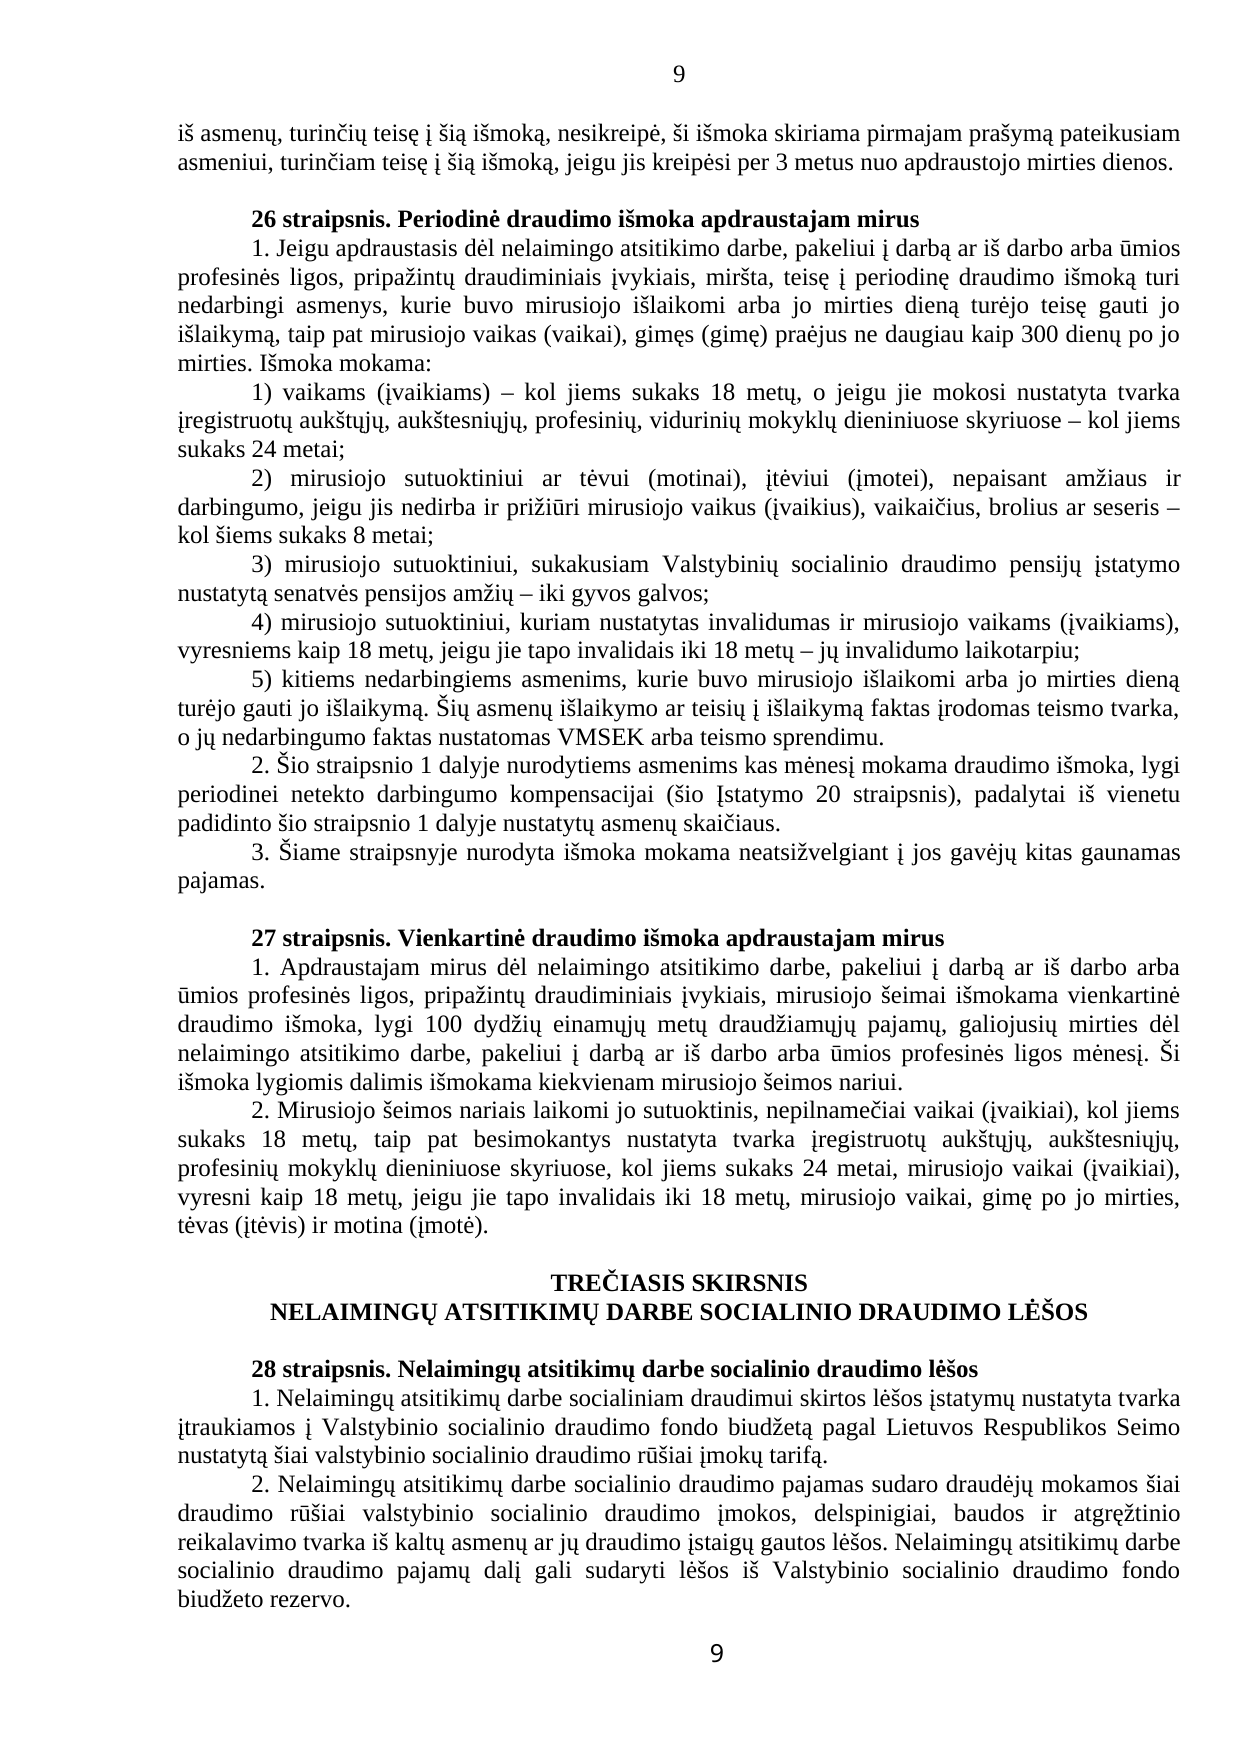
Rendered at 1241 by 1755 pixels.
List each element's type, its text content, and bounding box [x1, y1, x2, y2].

text 5) kitiems nedarbingiems asmenims, kurie buvo mirusiojo išlaikomi arba jo mirties dieną turėjo gauti jo išlaikymą. Šių asmenų išlaikymo ar teisių į išlaikymą faktas įrodomas teismo tvarka, o jų nedarbingumo faktas nustatomas VMSEK arba teismo sprendimu. [177, 664, 1181, 751]
text 1. Jeigu apdraustasis dėl nelaimingo atsitikimo darbe, pakeliui į darbą ar iš darbo arba ūmios profesinės ligos, pripažintų draudiminiais įvykiais, miršta, teisę į periodinę draudimo išmoką turi nedarbingi asmenys, kurie buvo mirusiojo išlaikomi arba jo mirties dieną turėjo teisę gauti jo išlaikymą, taip pat mirusiojo vaikas (vaikai), gimęs (gimę) praėjus ne daugiau kaip 300 dienų po jo mirties. Išmoka mokama: [177, 233, 1181, 377]
text NELAIMINGŲ ATSITIKIMŲ DARBE SOCIALINIO DRAUDIMO LĖŠOS [177, 1297, 1181, 1326]
text iš asmenų, turinčių teisę į šią išmoką, nesikreipė, ši išmoka skiriama pirmajam prašymą pateikusiam asmeniui, turinčiam teisę į šią išmoką, jeigu jis kreipėsi per 3 metus nuo apdraustojo mirties dienos. [177, 118, 1181, 176]
text 2. Nelaimingų atsitikimų darbe socialinio draudimo pajamas sudaro draudėjų mokamos šiai draudimo rūšiai valstybinio socialinio draudimo įmokos, delspinigiai, baudos ir atgręžtinio reikalavimo tvarka iš kaltų asmenų ar jų draudimo įstaigų gautos lėšos. Nelaimingų atsitikimų darbe socialinio draudimo pajamų dalį gali sudaryti lėšos iš Valstybinio socialinio draudimo fondo biudžeto rezervo. [177, 1469, 1181, 1613]
text 3. Šiame straipsnyje nurodyta išmoka mokama neatsižvelgiant į jos gavėjų kitas gaunamas pajamas. [177, 837, 1181, 894]
text 1. Apdraustajam mirus dėl nelaimingo atsitikimo darbe, pakeliui į darbą ar iš darbo arba ūmios profesinės ligos, pripažintų draudiminiais įvykiais, mirusiojo šeimai išmokama vienkartinė draudimo išmoka, lygi 100 dydžių einamųjų metų draudžiamųjų pajamų, galiojusių mirties dėl nelaimingo atsitikimo darbe, pakeliui į darbą ar iš darbo arba ūmios profesinės ligos mėnesį. Ši išmoka lygiomis dalimis išmokama kiekvienam mirusiojo šeimos nariui. [177, 952, 1181, 1096]
text 4) mirusiojo sutuoktiniui, kuriam nustatytas invalidumas ir mirusiojo vaikams (įvaikiams), vyresniems kaip 18 metų, jeigu jie tapo invalidais iki 18 metų – jų invalidumo laikotarpiu; [177, 607, 1181, 664]
text 1. Nelaimingų atsitikimų darbe socialiniam draudimui skirtos lėšos įstatymų nustatyta tvarka įtraukiamos į Valstybinio socialinio draudimo fondo biudžetą pagal Lietuvos Respublikos Seimo nustatytą šiai valstybinio socialinio draudimo rūšiai įmokų tarifą. [177, 1383, 1181, 1469]
text TREČIASIS SKIRSNIS [177, 1268, 1181, 1297]
text 1) vaikams (įvaikiams) – kol jiems sukaks 18 metų, o jeigu jie mokosi nustatyta tvarka įregistruotų aukštųjų, aukštesniųjų, profesinių, vidurinių mokyklų dieniniuose skyriuose – kol jiems sukaks 24 metai; [177, 377, 1181, 463]
text 28 straipsnis. Nelaimingų atsitikimų darbe socialinio draudimo lėšos [177, 1354, 1181, 1383]
text 2. Šio straipsnio 1 dalyje nurodytiems asmenims kas mėnesį mokama draudimo išmoka, lygi periodinei netekto darbingumo kompensacijai (šio Įstatymo 20 straipsnis), padalytai iš vienetu padidinto šio straipsnio 1 dalyje nustatytų asmenų skaičiaus. [177, 751, 1181, 837]
text 27 straipsnis. Vienkartinė draudimo išmoka apdraustajam mirus [177, 923, 1181, 952]
text 2. Mirusiojo šeimos nariais laikomi jo sutuoktinis, nepilnamečiai vaikai (įvaikiai), kol jiems sukaks 18 metų, taip pat besimokantys nustatyta tvarka įregistruotų aukštųjų, aukštesniųjų, profesinių mokyklų dieniniuose skyriuose, kol jiems sukaks 24 metai, mirusiojo vaikai (įvaikiai), vyresni kaip 18 metų, jeigu jie tapo invalidais iki 18 metų, mirusiojo vaikai, gimę po jo mirties, tėvas (įtėvis) ir motina (įmotė). [177, 1096, 1181, 1239]
text 3) mirusiojo sutuoktiniui, sukakusiam Valstybinių socialinio draudimo pensijų įstatymo nustatytą senatvės pensijos amžių – iki gyvos galvos; [177, 549, 1181, 607]
text 2) mirusiojo sutuoktiniui ar tėvui (motinai), įtėviui (įmotei), nepaisant amžiaus ir darbingumo, jeigu jis nedirba ir prižiūri mirusiojo vaikus (įvaikius), vaikaičius, brolius ar seseris – kol šiems sukaks 8 metai; [177, 463, 1181, 549]
text 26 straipsnis. Periodinė draudimo išmoka apdraustajam mirus [177, 204, 1181, 233]
